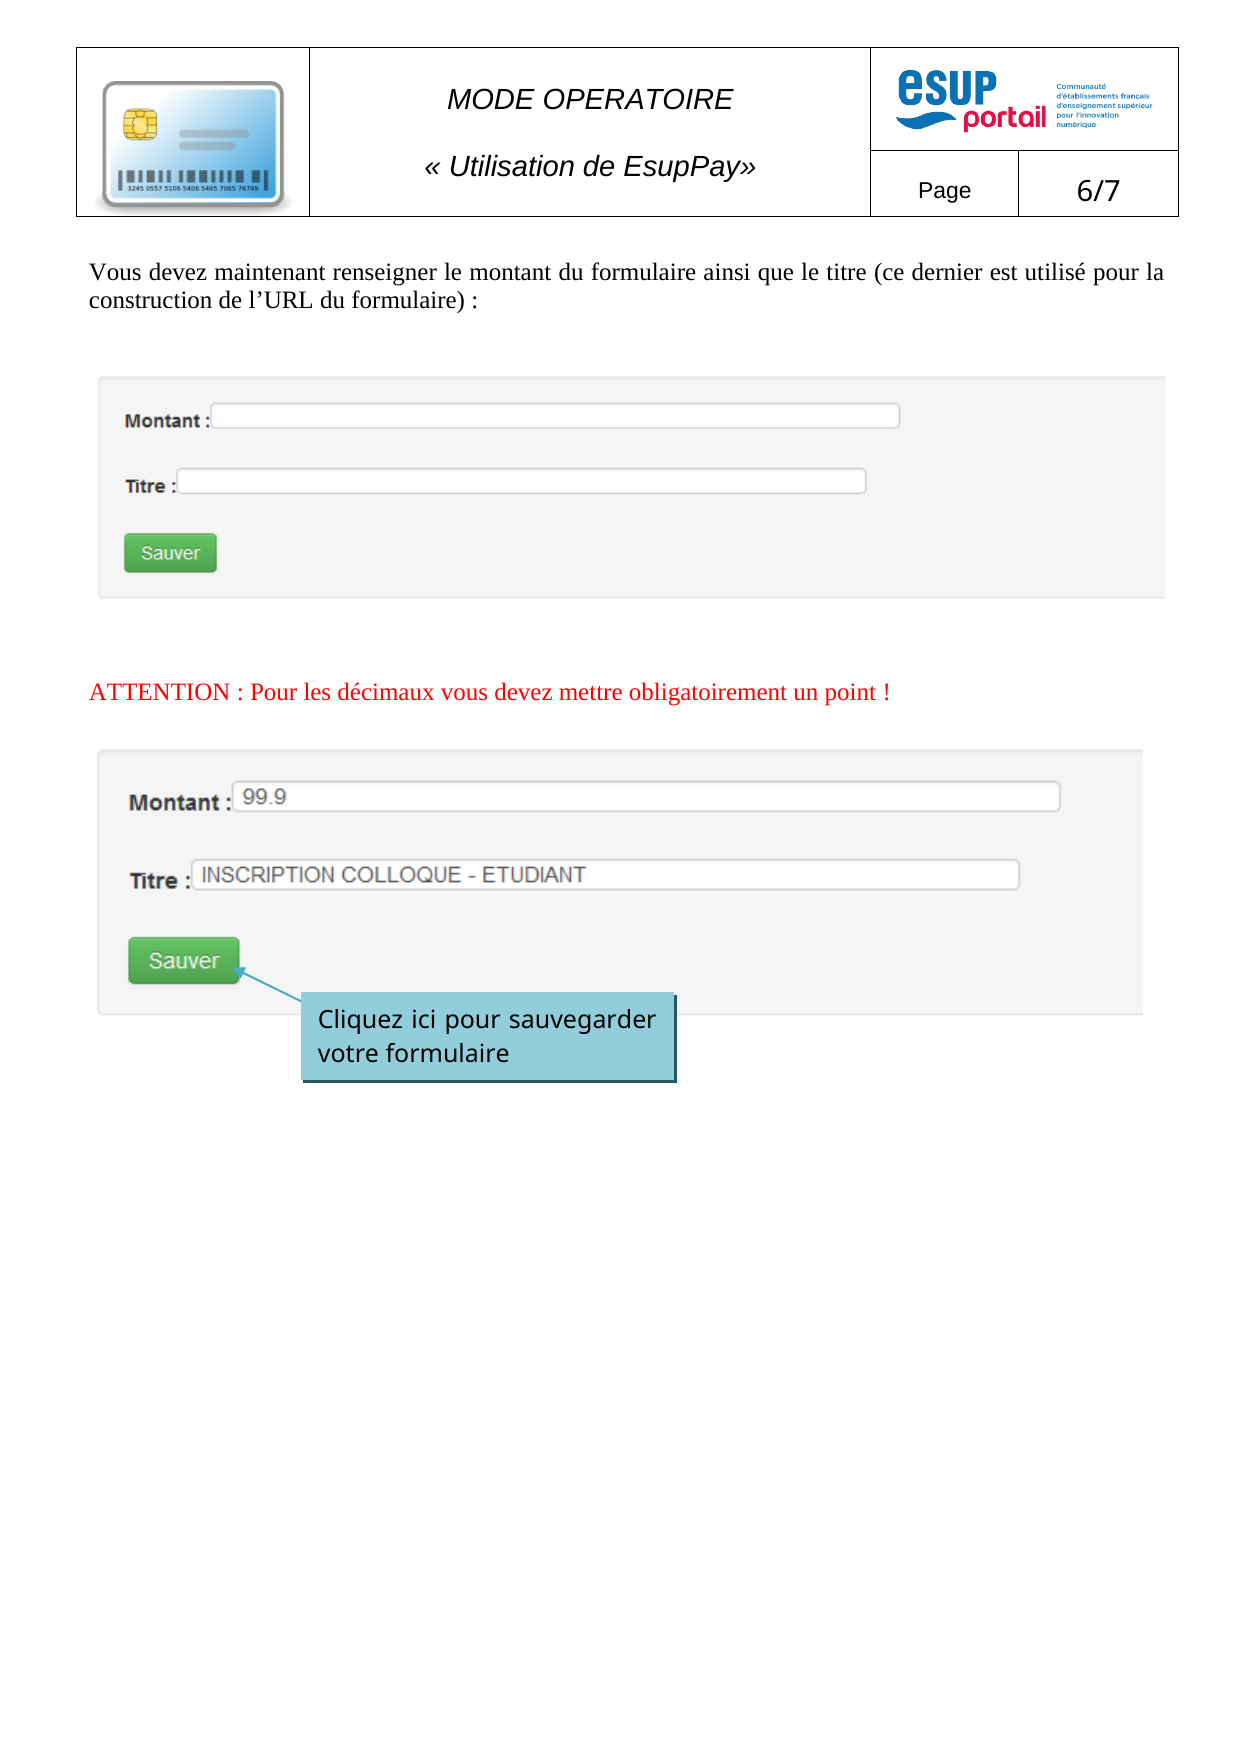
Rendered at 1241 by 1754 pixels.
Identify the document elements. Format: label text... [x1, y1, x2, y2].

text Cliquez ici pour sauvegarder votre formulaire [318, 1002, 657, 1070]
picture [91, 81, 296, 217]
picture [890, 65, 1159, 137]
text ATTENTION : Pour les décimaux vous devez mettre obligatoirement un point ! [89, 677, 1166, 706]
picture [88, 734, 1144, 1050]
picture [88, 354, 1166, 638]
text Vous devez maintenant renseigner le montant du formulaire ainsi que le titre (ce dernier est utilisé pour la construction de l’URL du formulaire) : [89, 257, 1166, 314]
